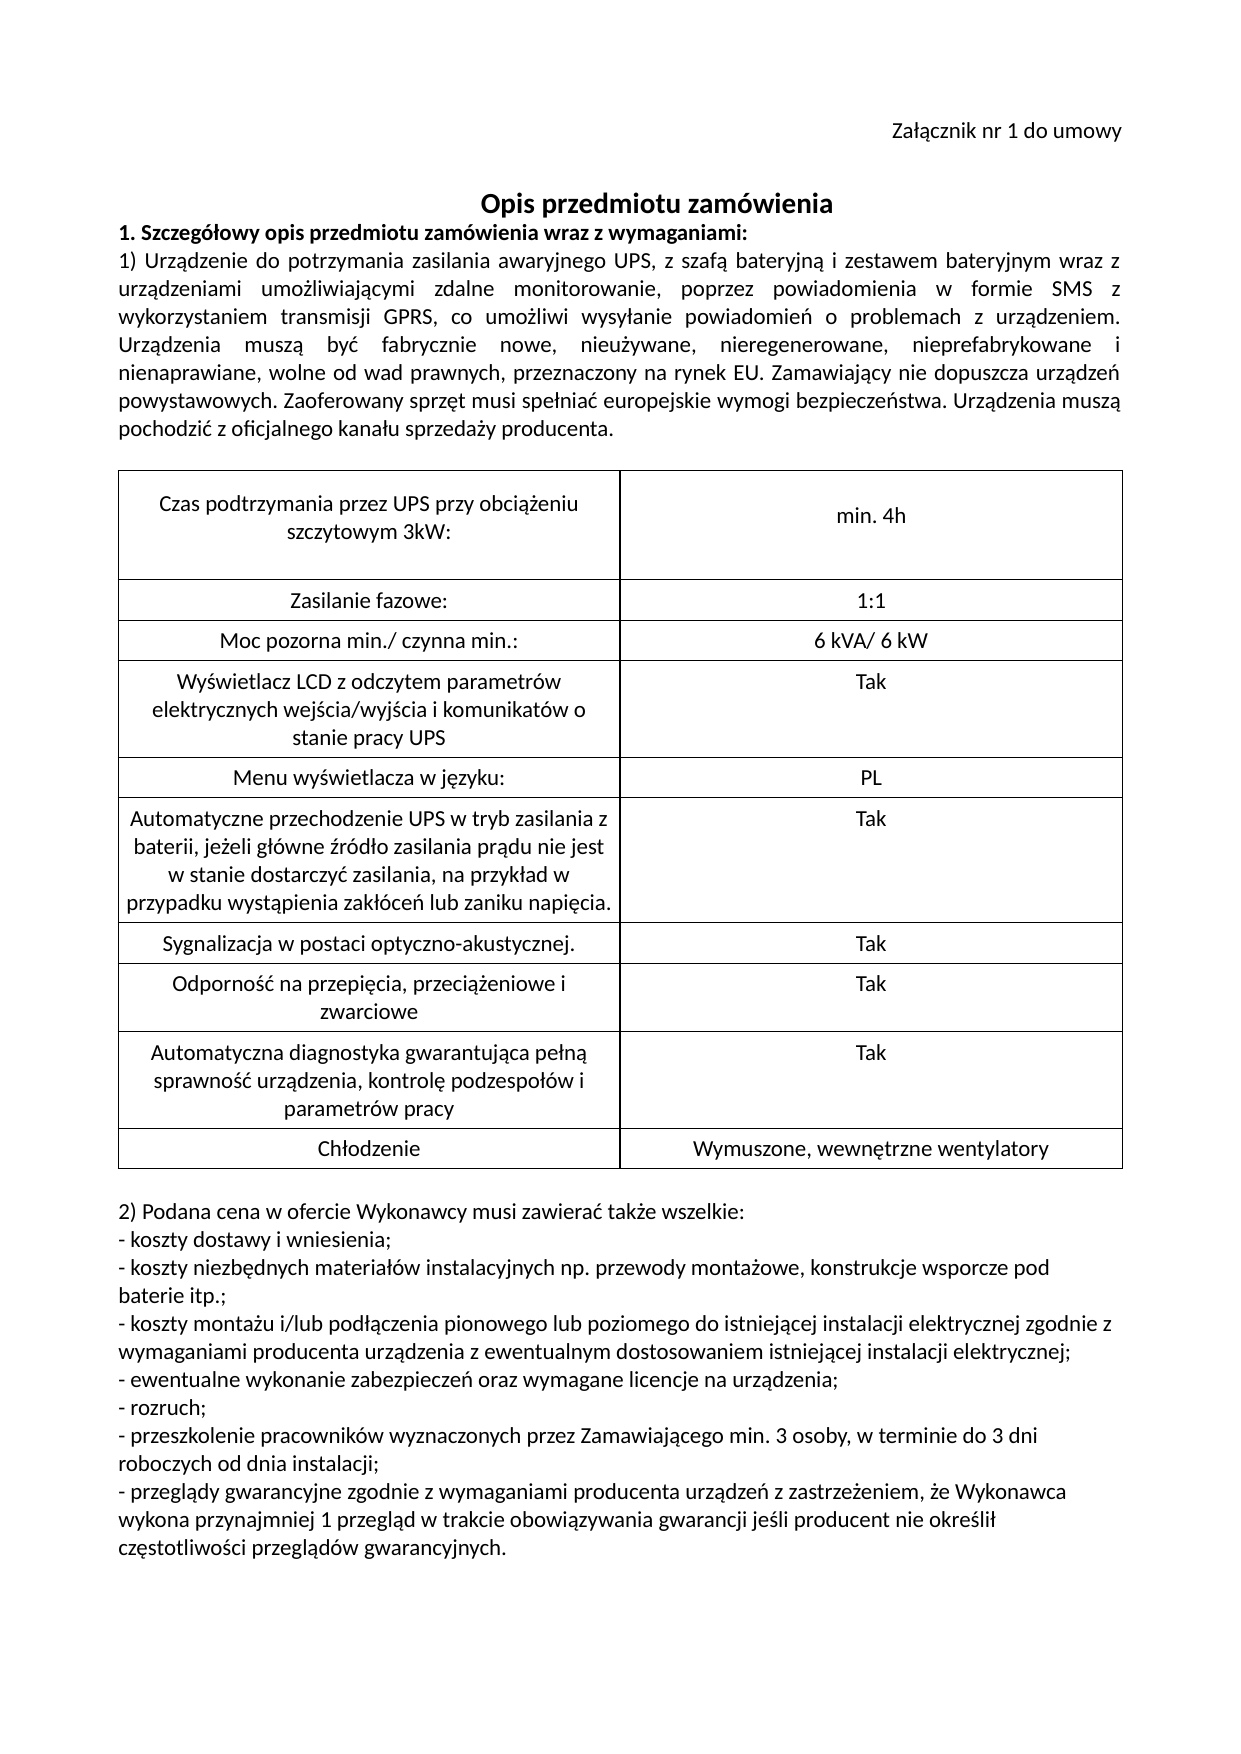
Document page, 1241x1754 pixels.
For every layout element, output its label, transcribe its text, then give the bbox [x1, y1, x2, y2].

text Opis przedmiotu zamówienia [192, 193, 1122, 218]
text - koszty montażu i/lub podłączenia pionowego lub poziomego do istniejącej instalacji elektrycznej zgodnie z wymaganiami producenta urządzenia z ewentualnym dostosowaniem istniejącej instalacji elektrycznej; [118, 1309, 1122, 1365]
table_cell 1:1 [621, 580, 1122, 620]
table_cell Tak [621, 964, 1122, 1031]
table_header min. 4h [621, 471, 1122, 579]
text - przeglądy gwarancyjne zgodnie z wymaganiami producenta urządzeń z zastrzeżeniem, że Wykonawca wykona przynajmniej 1 przegląd w trakcie obowiązywania gwarancji jeśli producent nie określił częstotliwości przeglądów gwarancyjnych. [118, 1477, 1122, 1561]
text - koszty niezbędnych materiałów instalacyjnych np. przewody montażowe, konstrukcje wsporcze pod baterie itp.; [118, 1253, 1122, 1309]
table_cell Automatyczna diagnostyka gwarantująca pełną sprawność urządzenia, kontrolę podzespołów i parametrów pracy [119, 1032, 619, 1127]
text - rozruch; [118, 1393, 1122, 1421]
text - koszty dostawy i wniesienia; [118, 1225, 1122, 1253]
text 1) Urządzenie do potrzymania zasilania awaryjnego UPS, z szafą bateryjną i zestawem bateryjnym wraz z urządzeniami umożliwiającymi zdalne monitorowanie, poprzez powiadomienia w formie SMS z wykorzystaniem transmisji GPRS, co umożliwi wysyłanie powiadomień o problemach z urządzeniem. Urządzenia muszą być fabrycznie nowe, nieużywane, nieregenerowane, nieprefabrykowane i nienaprawiane, wolne od wad prawnych, przeznaczony na rynek EU. Zamawiający nie dopuszcza urządzeń powystawowych. Zaoferowany sprzęt musi spełniać europejskie wymogi bezpieczeństwa. Urządzenia muszą pochodzić z oficjalnego kanału sprzedaży producenta. [118, 246, 1122, 442]
table_header Czas podtrzymania przez UPS przy obciążeniu szczytowym 3kW: [119, 471, 619, 579]
text - przeszkolenie pracowników wyznaczonych przez Zamawiającego min. 3 osoby, w terminie do 3 dni roboczych od dnia instalacji; [118, 1421, 1122, 1477]
table_cell Chłodzenie [119, 1129, 619, 1168]
table_cell Sygnalizacja w postaci optyczno-akustycznej. [119, 923, 619, 962]
text Załącznik nr 1 do umowy [192, 118, 1122, 143]
text 2) Podana cena w ofercie Wykonawcy musi zawierać także wszelkie: [118, 1197, 1122, 1225]
table_cell Odporność na przepięcia, przeciążeniowe i zwarciowe [119, 964, 619, 1031]
table_cell Tak [621, 798, 1122, 922]
table_cell Moc pozorna min./ czynna min.: [119, 621, 619, 660]
table_cell Menu wyświetlacza w języku: [119, 758, 619, 797]
table_cell Zasilanie fazowe: [119, 580, 619, 620]
table_cell Tak [621, 1032, 1122, 1127]
text - ewentualne wykonanie zabezpieczeń oraz wymagane licencje na urządzenia; [118, 1365, 1122, 1393]
table_cell Wymuszone, wewnętrzne wentylatory [621, 1129, 1122, 1168]
table_cell Automatyczne przechodzenie UPS w tryb zasilania z baterii, jeżeli główne źródło zasilania prądu nie jest w stanie dostarczyć zasilania, na przykład w przypadku wystąpienia zakłóceń lub zaniku napięcia. [119, 798, 619, 922]
table_cell Wyświetlacz LCD z odczytem parametrów elektrycznych wejścia/wyjścia i komunikatów o stanie pracy UPS [119, 661, 619, 757]
table_cell PL [621, 758, 1122, 797]
table_cell Tak [621, 923, 1122, 962]
table_cell Tak [621, 661, 1122, 757]
text 1. Szczegółowy opis przedmiotu zamówienia wraz z wymaganiami: [118, 218, 1122, 246]
table_cell 6 kVA/ 6 kW [621, 621, 1122, 660]
